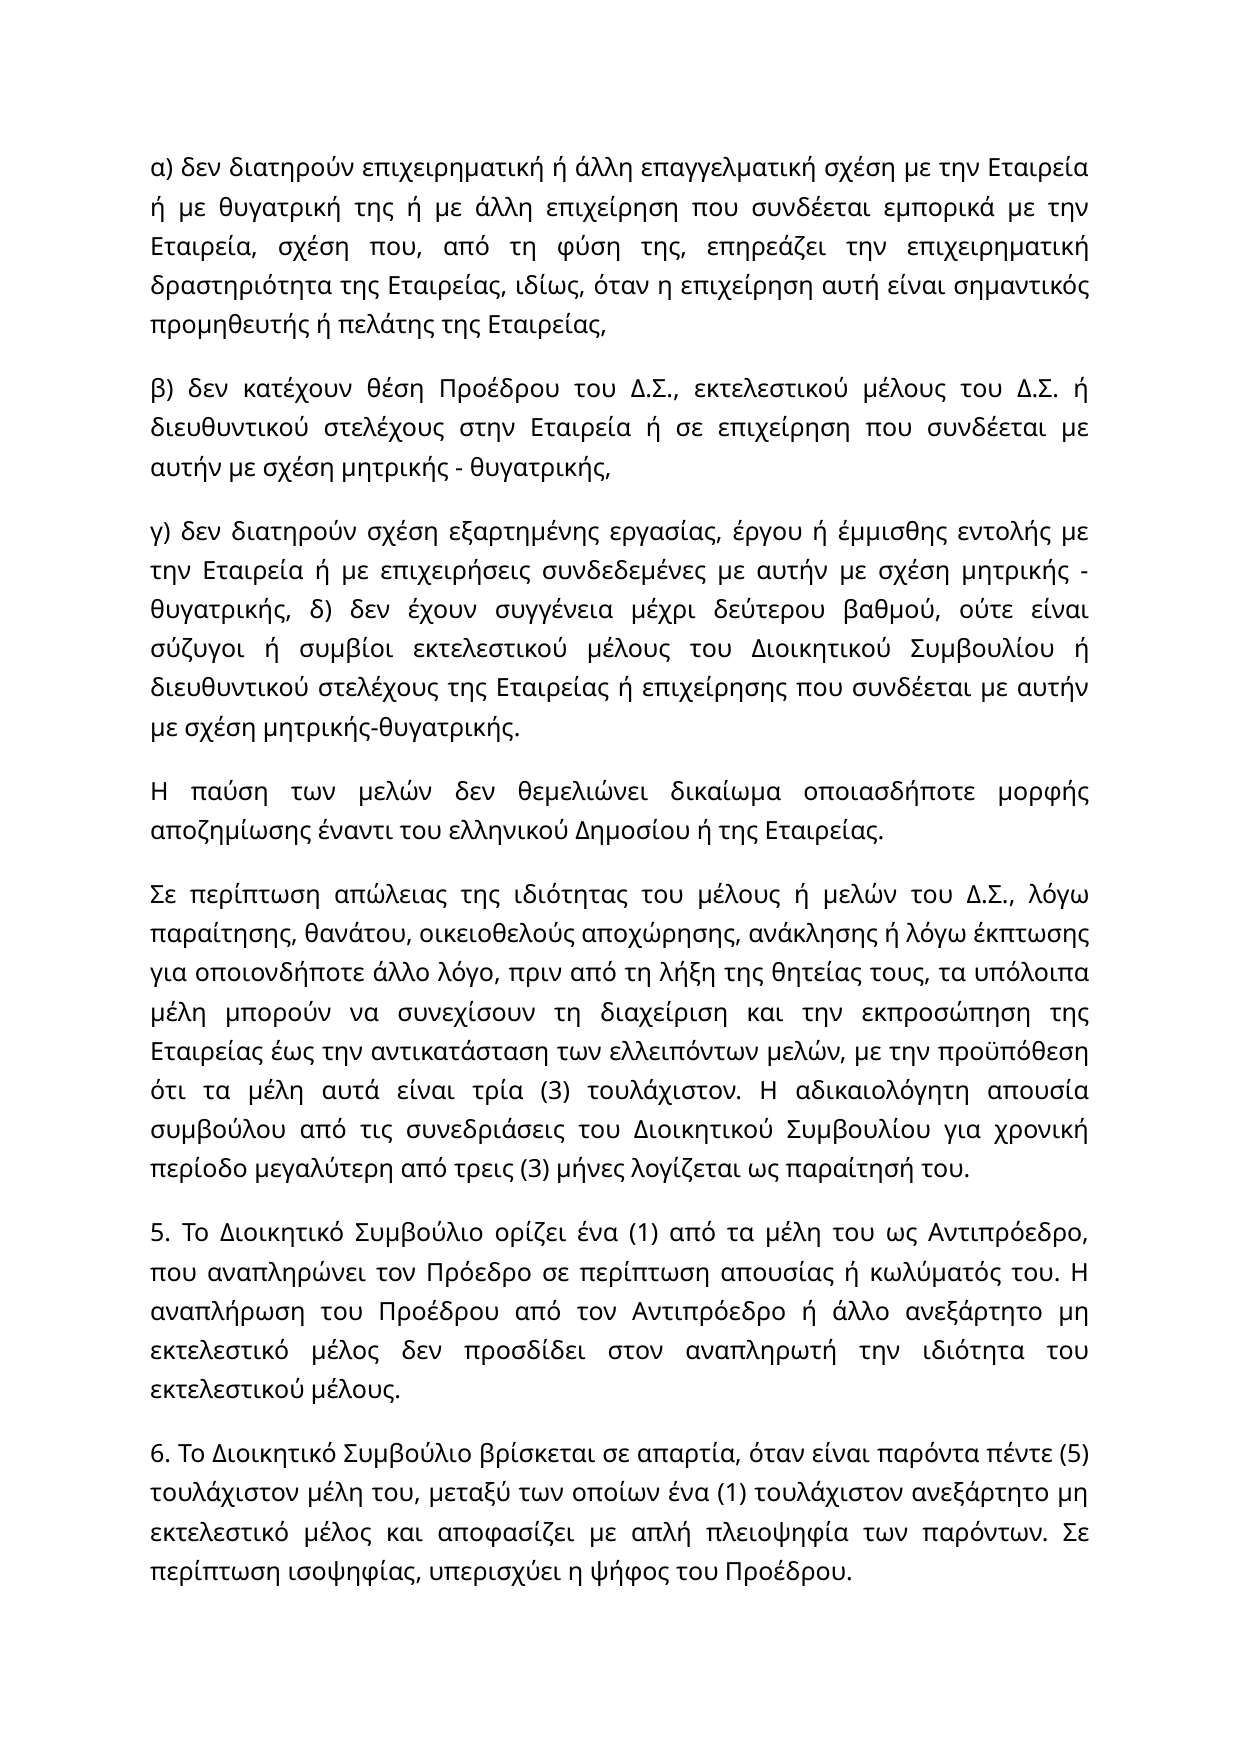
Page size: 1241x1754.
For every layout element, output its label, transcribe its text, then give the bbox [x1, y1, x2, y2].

text 5. Το Διοικητικό Συμβούλιο ορίζει ένα (1) από τα μέλη του ως Αντιπρόεδρο, που αναπληρώνει τον Πρόεδρο σε περίπτωση απουσίας ή κωλύματός του. Η αναπλήρωση του Προέδρου από τον Αντιπρόεδρο ή άλλο ανεξάρτητο μη εκτελεστικό μέλος δεν προσδίδει στον αναπληρωτή την ιδιότητα του εκτελεστικού μέλους. [150, 1215, 1090, 1406]
text α) δεν διατηρούν επιχειρηματική ή άλλη επαγγελματική σχέση με την Εταιρεία ή με θυγατρική της ή με άλλη επιχείρηση που συνδέεται εμπορικά με την Εταιρεία, σχέση που, από τη φύση της, επηρεάζει την επιχειρηματική δραστηριότητα της Εταιρείας, ιδίως, όταν η επιχείρηση αυτή είναι σημαντικός προμηθευτής ή πελάτης της Εταιρείας, [150, 150, 1090, 341]
text Σε περίπτωση απώλειας της ιδιότητας του μέλους ή μελών του Δ.Σ., λόγω παραίτησης, θανάτου, οικειοθελούς αποχώρησης, ανάκλησης ή λόγω έκπτωσης για οποιονδήποτε άλλο λόγο, πριν από τη λήξη της θητείας τους, τα υπόλοιπα μέλη μπορούν να συνεχίσουν τη διαχείριση και την εκπροσώπηση της Εταιρείας έως την αντικατάσταση των ελλειπόντων μελών, με την προϋπόθεση ότι τα μέλη αυτά είναι τρία (3) τουλάχιστον. Η αδικαιολόγητη απουσία συμβούλου από τις συνεδριάσεις του Διοικητικού Συμβουλίου για χρονική περίοδο μεγαλύτερη από τρεις (3) μήνες λογίζεται ως παραίτησή του. [150, 877, 1090, 1185]
text γ) δεν διατηρούν σχέση εξαρτημένης εργασίας, έργου ή έμμισθης εντολής με την Εταιρεία ή με επιχειρήσεις συνδεδεμένες με αυτήν με σχέση μητρικής - θυγατρικής, δ) δεν έχουν συγγένεια μέχρι δεύτερου βαθμού, ούτε είναι σύζυγοι ή συμβίοι εκτελεστικού μέλους του Διοικητικού Συμβουλίου ή διευθυντικού στελέχους της Εταιρείας ή επιχείρησης που συνδέεται με αυτήν με σχέση μητρικής-θυγατρικής. [150, 513, 1090, 743]
text β) δεν κατέχουν θέση Προέδρου του Δ.Σ., εκτελεστικού μέλους του Δ.Σ. ή διευθυντικού στελέχους στην Εταιρεία ή σε επιχείρηση που συνδέεται με αυτήν με σχέση μητρικής - θυγατρικής, [150, 371, 1090, 483]
text Η παύση των μελών δεν θεμελιώνει δικαίωμα οποιασδήποτε μορφής αποζημίωσης έναντι του ελληνικού Δημοσίου ή της Εταιρείας. [150, 773, 1090, 847]
text 6. Το Διοικητικό Συμβούλιο βρίσκεται σε απαρτία, όταν είναι παρόντα πέντε (5) τουλάχιστον μέλη του, μεταξύ των οποίων ένα (1) τουλάχιστον ανεξάρτητο μη εκτελεστικό μέλος και αποφασίζει με απλή πλειοψηφία των παρόντων. Σε περίπτωση ισοψηφίας, υπερισχύει η ψήφος του Προέδρου. [150, 1436, 1090, 1587]
